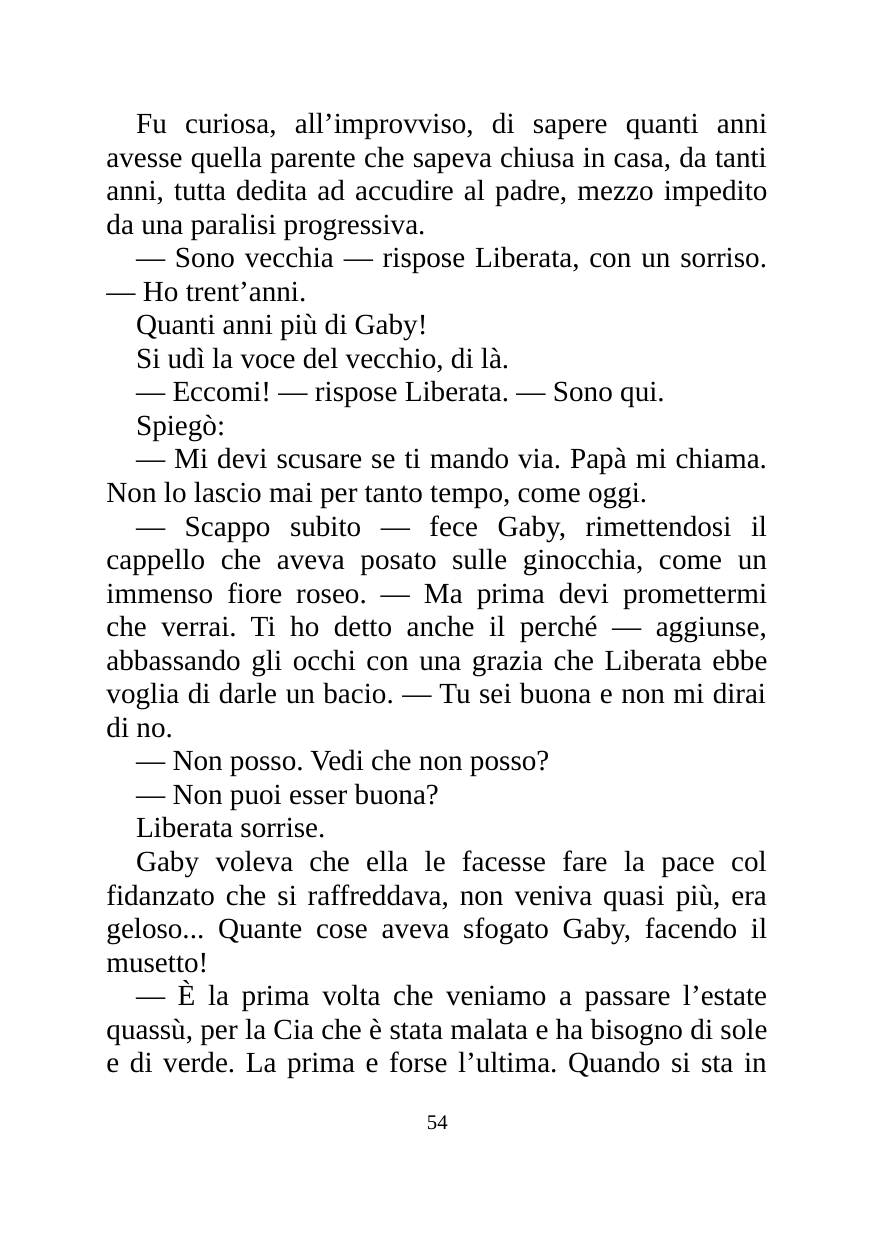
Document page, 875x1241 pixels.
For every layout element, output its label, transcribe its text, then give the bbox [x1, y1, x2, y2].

text Gaby voleva che ella le facesse fare la pace col fidanzato che si raffreddava, non veniva quasi più, era geloso... Quante cose aveva sfogato Gaby, facendo il musetto! [106, 844, 768, 978]
text — Scappo subito — fece Gaby, rimettendosi il cappello che aveva posato sulle ginocchia, come un immenso fiore roseo. — Ma prima devi promettermi che verrai. Ti ho detto anche il perché — aggiunse, abbassando gli occhi con una grazia che Liberata ebbe voglia di darle un bacio. — Tu sei buona e non mi dirai di no. [106, 509, 768, 743]
text Si udì la voce del vecchio, di là. [106, 341, 768, 374]
text — È la prima volta che veniamo a passare l’estate quassù, per la Cia che è stata malata e ha bisogno di sole e di verde. La prima e forse l’ultima. Quando si sta in [106, 978, 768, 1079]
text Fu curiosa, all’improvviso, di sapere quanti anni avesse quella parente che sapeva chiusa in casa, da tanti anni, tutta dedita ad accudire al padre, mezzo impedito da una paralisi progressiva. [106, 106, 768, 240]
text — Sono vecchia — rispose Liberata, con un sorriso. — Ho trent’anni. [106, 240, 768, 307]
text Spiegò: [106, 408, 768, 442]
text — Non puoi esser buona? [106, 777, 768, 811]
text Quanti anni più di Gaby! [106, 307, 768, 341]
text — Non posso. Vedi che non posso? [106, 743, 768, 777]
text — Eccomi! — rispose Liberata. — Sono qui. [106, 374, 768, 408]
text Liberata sorrise. [106, 811, 768, 844]
text — Mi devi scusare se ti mando via. Papà mi chiama. Non lo lascio mai per tanto tempo, come oggi. [106, 442, 768, 509]
